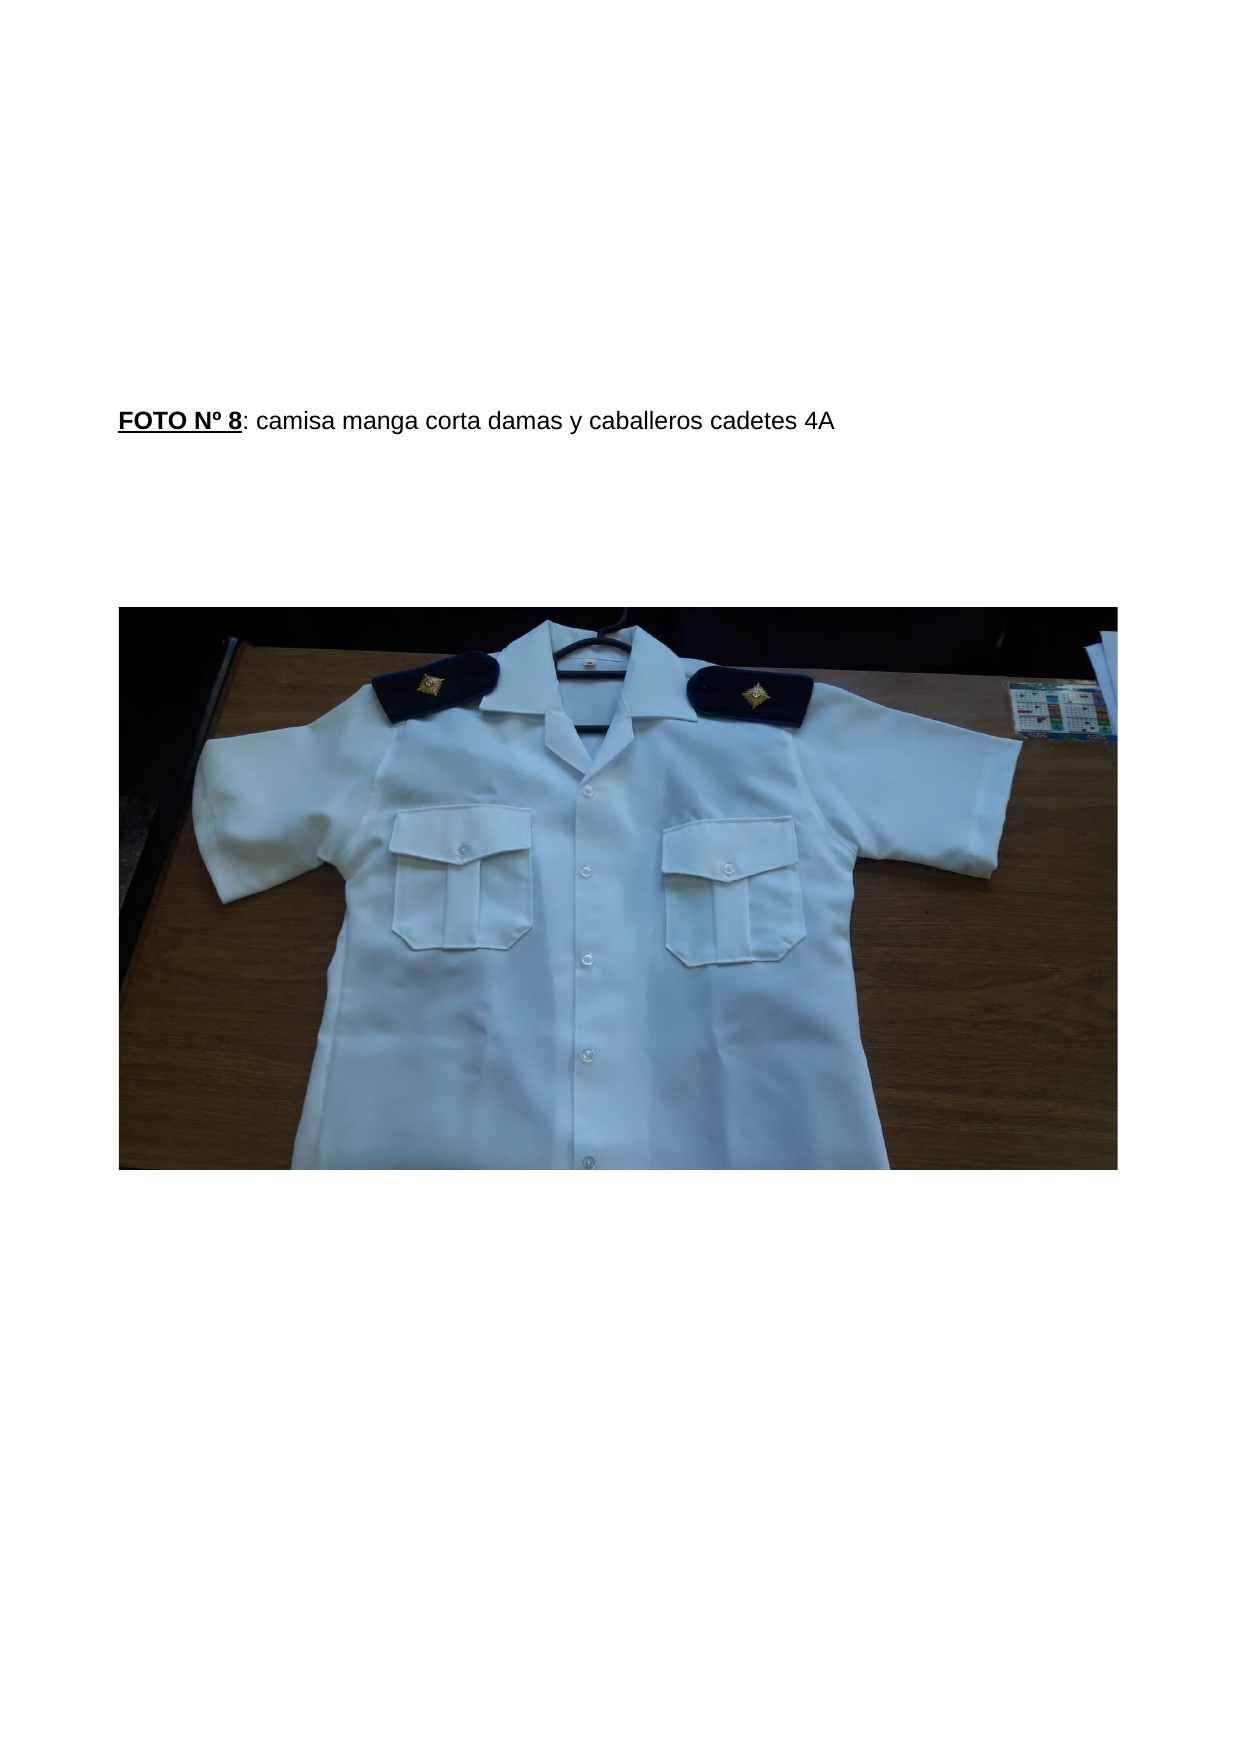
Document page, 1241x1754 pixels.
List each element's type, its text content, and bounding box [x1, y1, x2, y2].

text FOTO Nº 8: camisa manga corta damas y caballeros cadetes 4A [118, 406, 1122, 435]
picture [118, 607, 1118, 1170]
